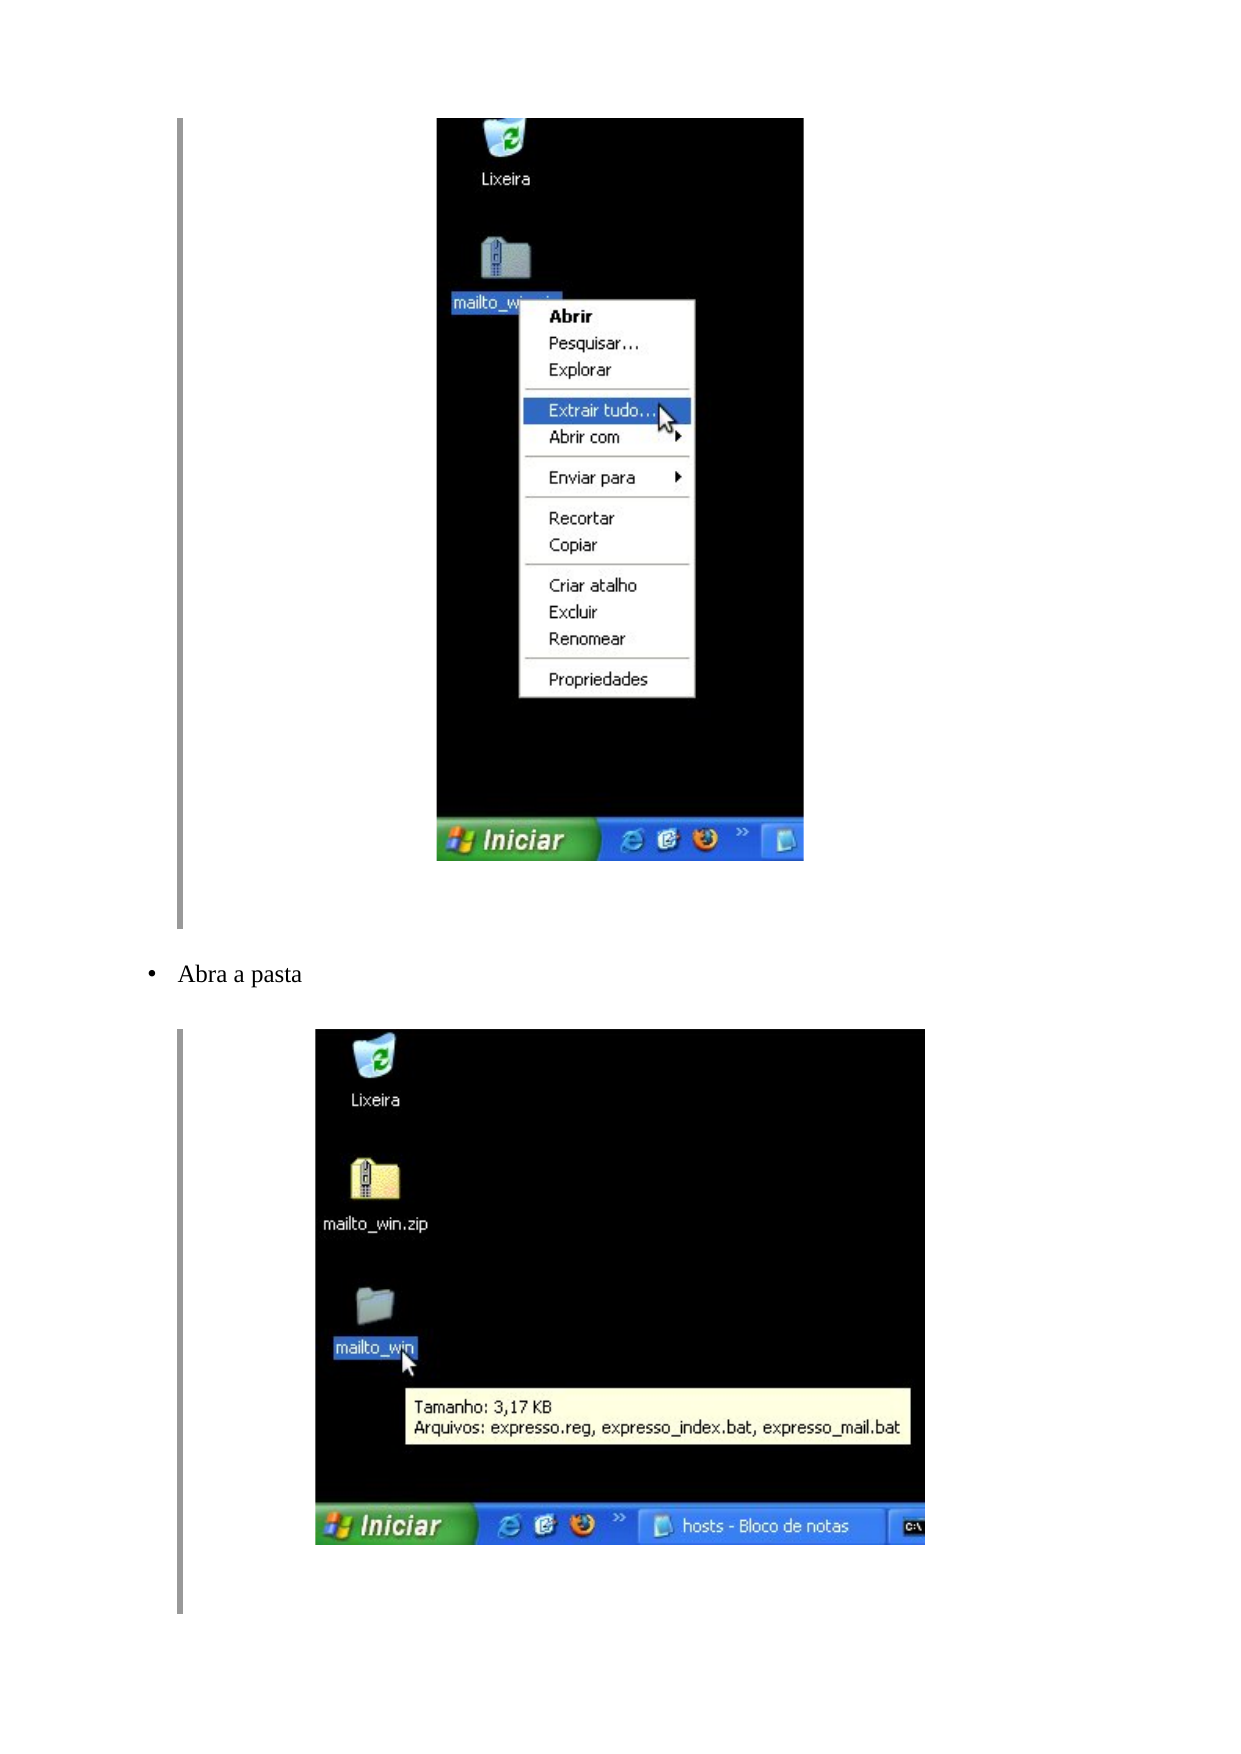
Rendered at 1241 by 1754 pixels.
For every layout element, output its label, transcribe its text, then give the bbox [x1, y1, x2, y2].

picture [436, 118, 804, 861]
list Abra a pasta [148, 959, 1122, 1017]
picture [315, 1029, 925, 1545]
